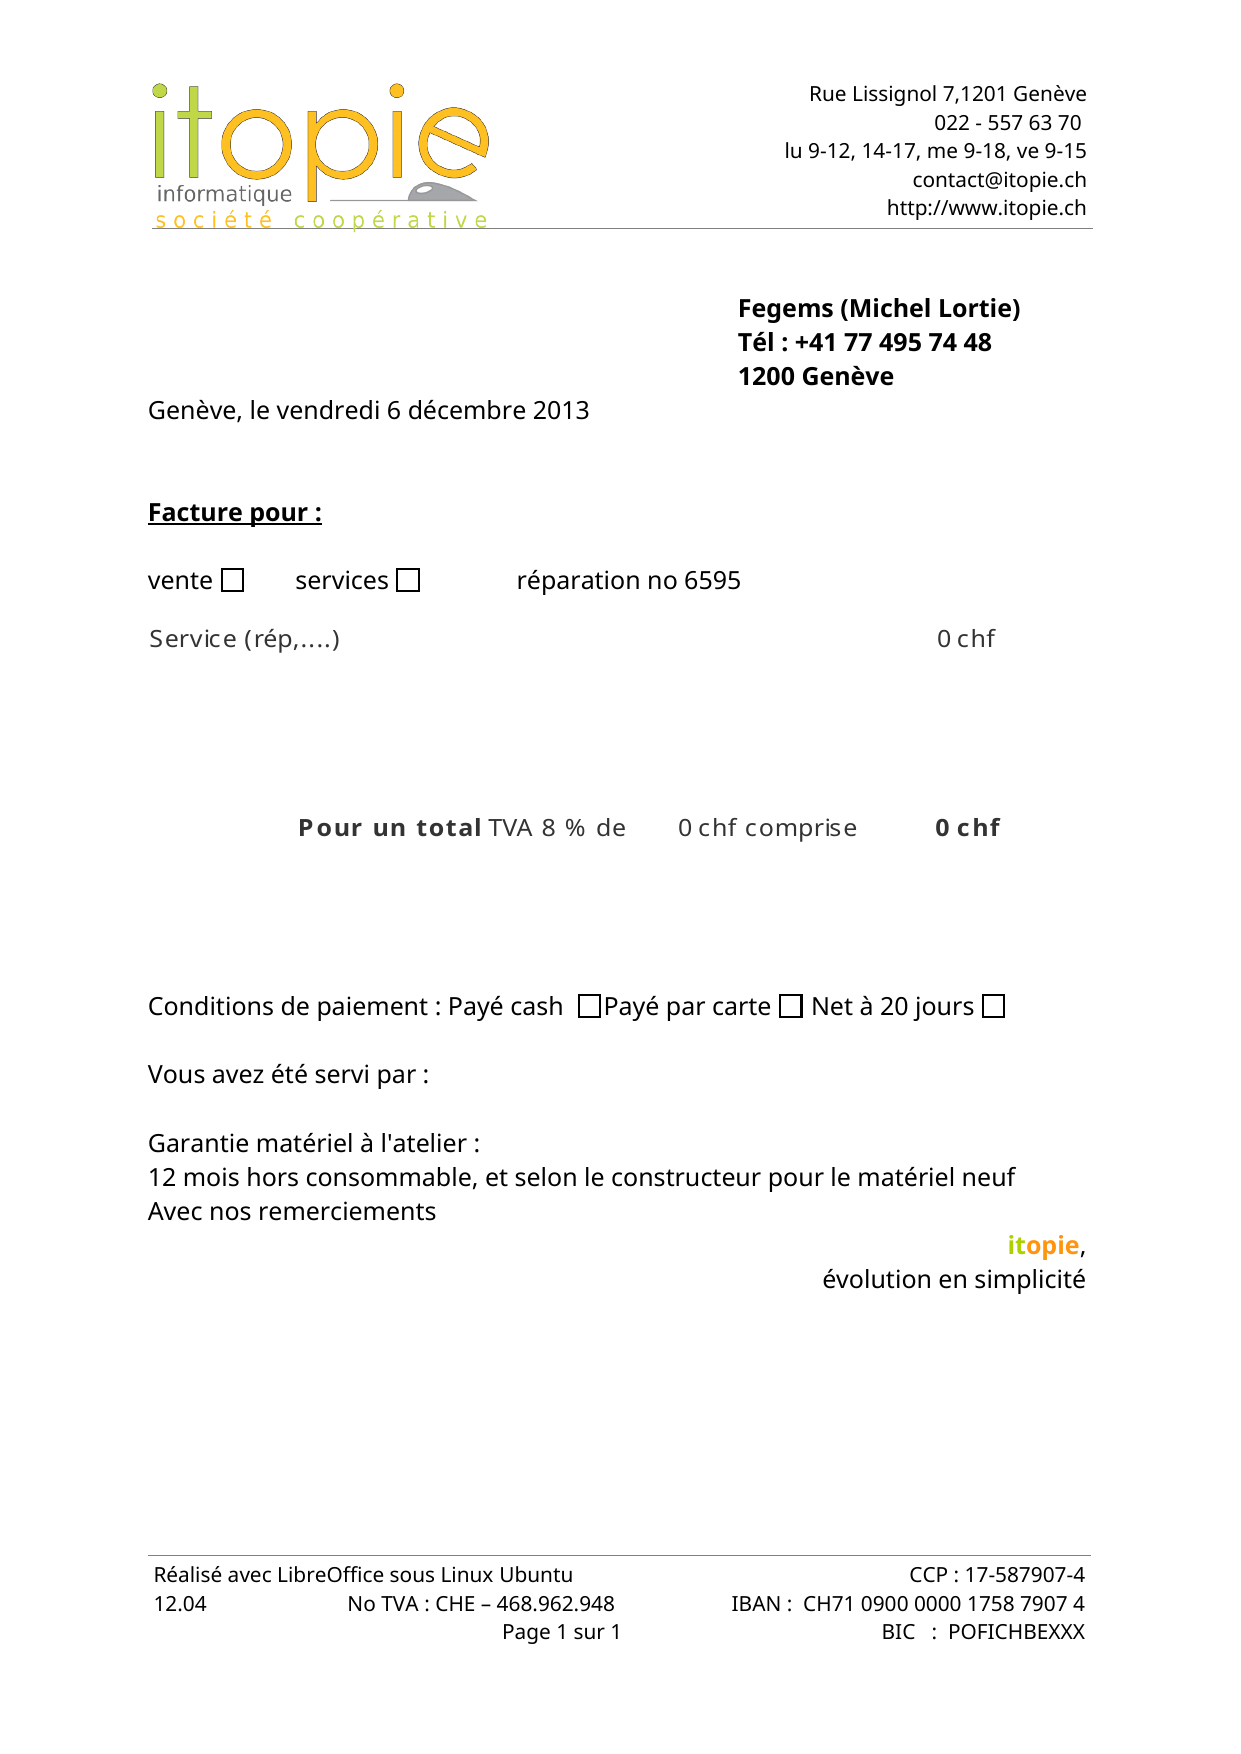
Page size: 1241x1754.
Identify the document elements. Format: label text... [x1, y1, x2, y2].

picture [138, 72, 500, 244]
text Avec nos remerciements [148, 1193, 1093, 1227]
text évolution en simplicité [148, 1262, 1093, 1296]
text Genève, le vendredi 6 décembre 2013 [148, 392, 1093, 427]
text Fegems (Michel Lortie) [148, 290, 1093, 324]
text Garantie matériel à l'atelier : [148, 1125, 1093, 1159]
text 12 mois hors consommable, et selon le constructeur pour le matériel neuf [148, 1159, 1093, 1193]
text Conditions de paiement : Payé cash Payé par carte Net à 20 jours [148, 989, 1093, 1023]
text Facture pour : [148, 495, 1093, 529]
text 1200 Genève [148, 358, 1093, 392]
text vente services réparation no 6595 [148, 563, 1093, 597]
text Vous avez été servi par : [148, 1057, 1093, 1091]
text Tél : +41 77 495 74 48 [148, 324, 1093, 358]
text itopie, [148, 1227, 1093, 1262]
